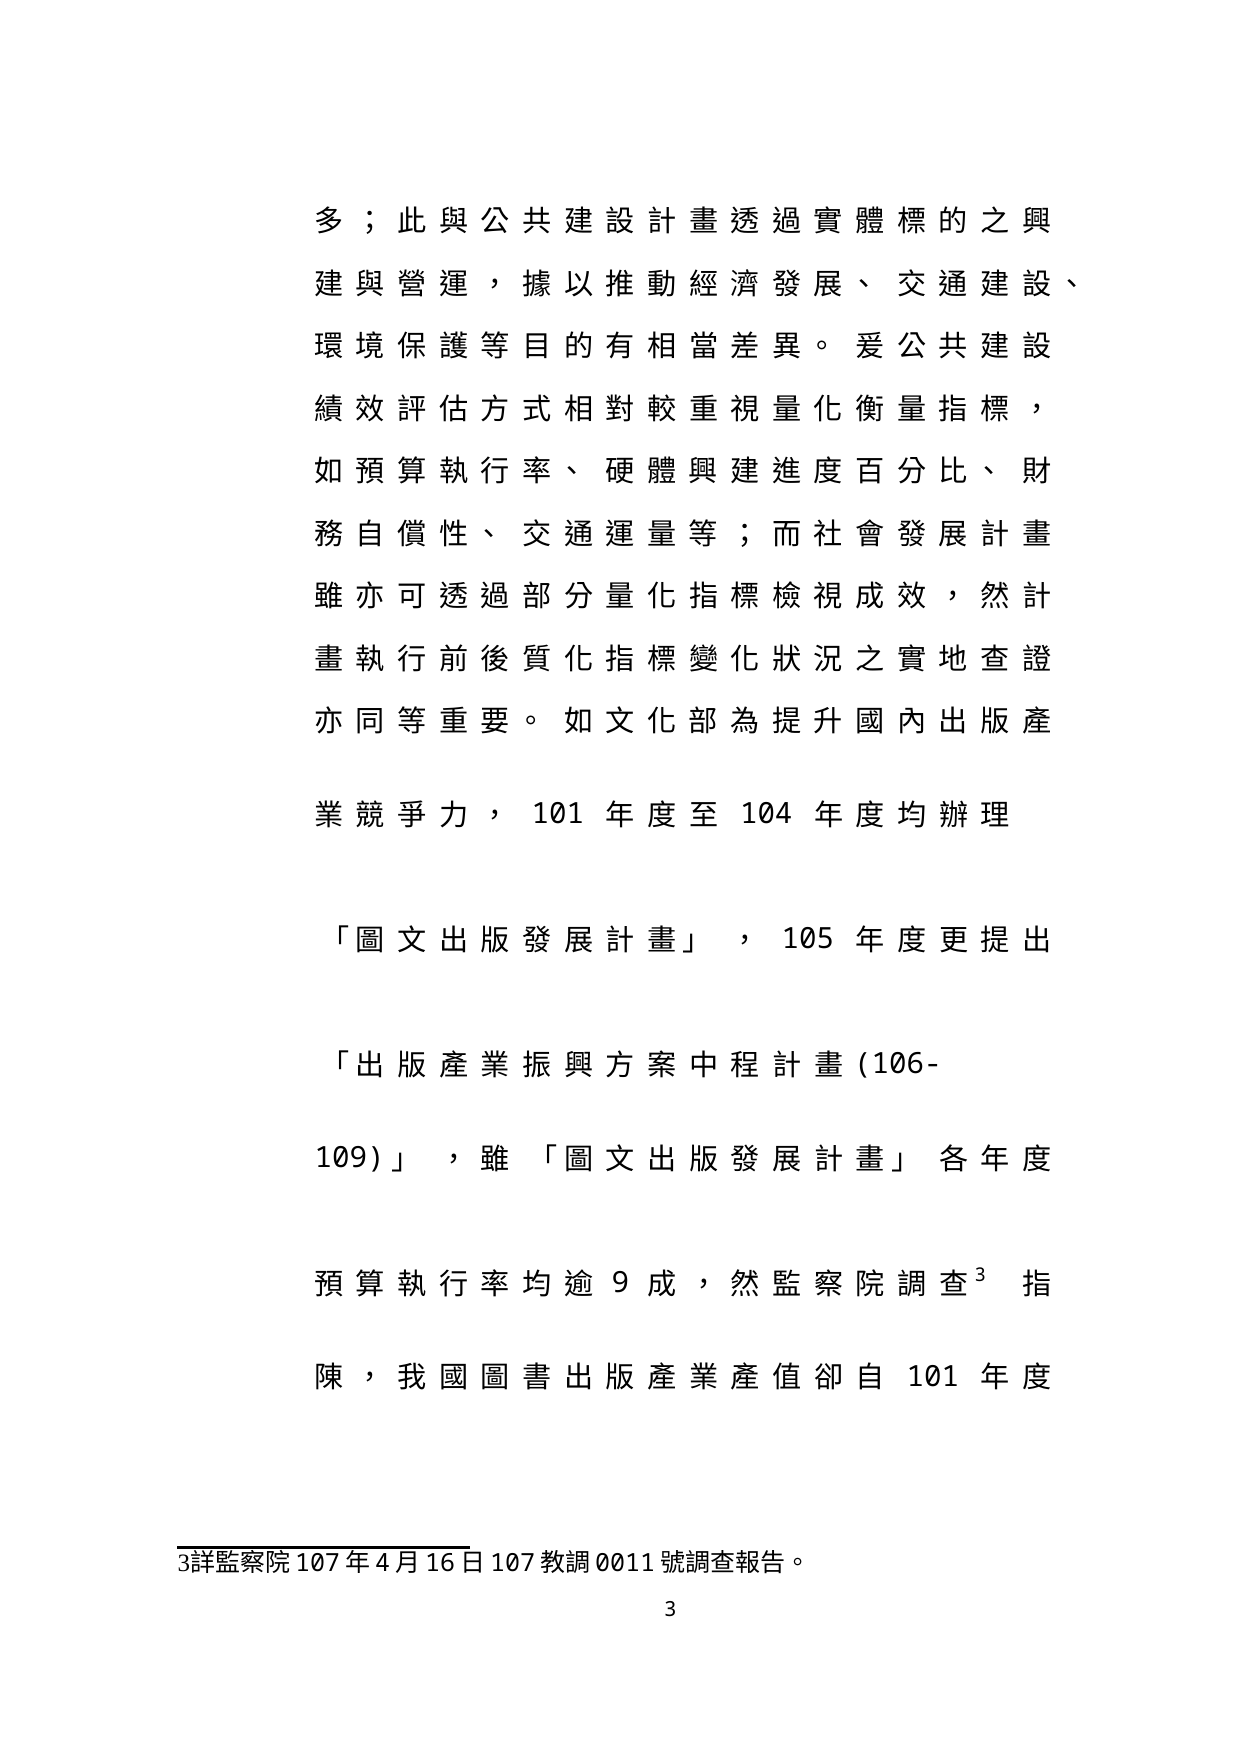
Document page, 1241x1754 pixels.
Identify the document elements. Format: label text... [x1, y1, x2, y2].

text 詳監察院107年4月16日107教調0011號調查報告。 [177, 1548, 1063, 1577]
text 眾多社會發展計畫(如福利政策、教育及文化政策)均係為預防、解決社會問題所研擬之前瞻性、新興性及重大性計畫，辦理方式著重於透過經費補助或服務輸送，依地區別、身份別來提供基礎性之服務，相對具有社會公益性，涉及利害關係人眾多；此與公共建設計畫透過實體標的之興建與營運，據以推動經濟發展、交通建設、環境保護等目的有相當差異。爰公共建設績效評估方式相對較重視量化衡量指標，如預算執行率、硬體興建進度百分比、財務自償性、交通運量等；而社會發展計畫雖亦可透過部分量化指標檢視成效，然計畫執行前後質化指標變化狀況之實地查證亦同等重要。如文化部為提升國內出版產業競爭力，101年度至104年度均辦理「圖文出版發展計畫」，105年度更提出「出版產業振興方案中程計畫(106-109)」，雖「圖文出版發展計畫」各年度預算執行率均逾9成，然監察院調查指陳，我國圖書出版產業產值卻自101年度之352億元降至104年度之199億元(每年約以15%幅度減少)，即顯適時藉由實地查證檢討計畫執行成效之必要性。 [271, 177, 1058, 1427]
